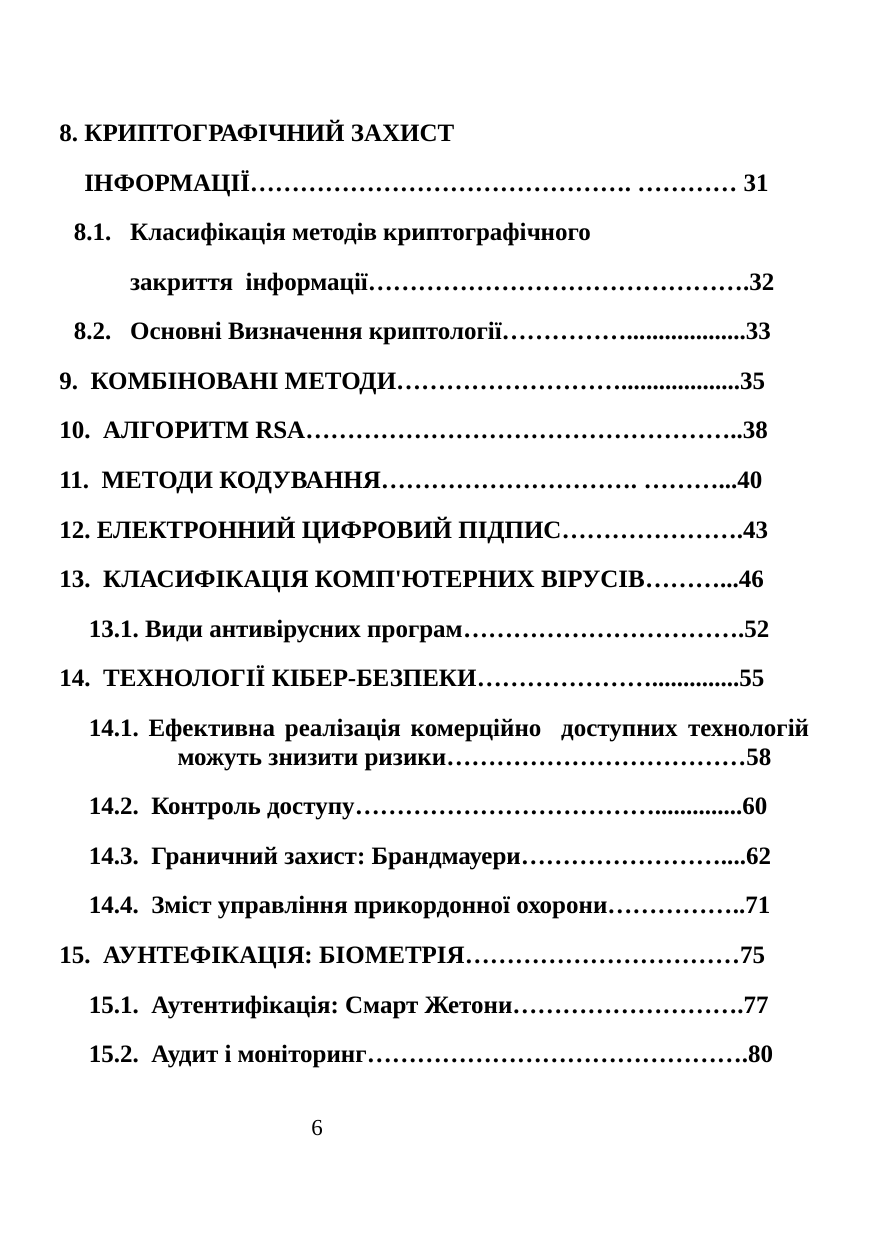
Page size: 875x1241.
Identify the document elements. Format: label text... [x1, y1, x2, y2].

list 8. КРИПТОГРАФІЧНИЙ ЗАХИСТ [59, 118, 809, 147]
list 15. АУНТЕФІКАЦІЯ: БІОМЕТРІЯ……………………………75 [59, 940, 809, 969]
list 14.2. Контроль доступу………………………………..............60 [88, 791, 809, 820]
list 14. ТЕХНОЛОГІЇ КІБЕР-БЕЗПЕКИ…………………..............55 [59, 663, 809, 692]
list закриття інформації……………………………………….32 [74, 267, 809, 296]
list 10. АЛГОРИТМ RSA……………………………………………..38 [59, 416, 809, 444]
list 8.1. Класифікація методів криптографічного [74, 217, 809, 246]
list 12. ЕЛЕКТРОННИЙ ЦИФРОВИЙ ПІДПИС………………….43 [59, 515, 809, 543]
list 9. КОМБІНОВАНІ МЕТОДИ………………………...................35 [59, 366, 809, 395]
list 14.3. Граничний захист: Брандмауери……………………....62 [88, 841, 812, 870]
list 15.1. Аутентифікація: Смарт Жетони……………………….77 [88, 990, 812, 1018]
list 14.4. Зміст управління прикордонної охорони……………..71 [88, 891, 809, 919]
list 14.1. Ефективна реалізація комерційно доступних технологій можуть знизити ризики………………………………58 [88, 713, 809, 771]
list 11. МЕТОДИ КОДУВАННЯ…………………………. ………...40 [59, 465, 809, 494]
list 13. КЛАСИФІКАЦІЯ КОМП'ЮТЕРНИХ ВІРУСІВ………...46 [59, 564, 809, 593]
list 15.2. Аудит і моніторинг……………………………………….80 [88, 1039, 812, 1068]
list 8.2. Основні Визначення криптології……………...................33 [74, 316, 809, 345]
list ІНФОРМАЦІЇ………………………………………. ………… 31 [59, 168, 809, 196]
list 13.1. Види антивірусних програм…………………………….52 [88, 614, 809, 643]
